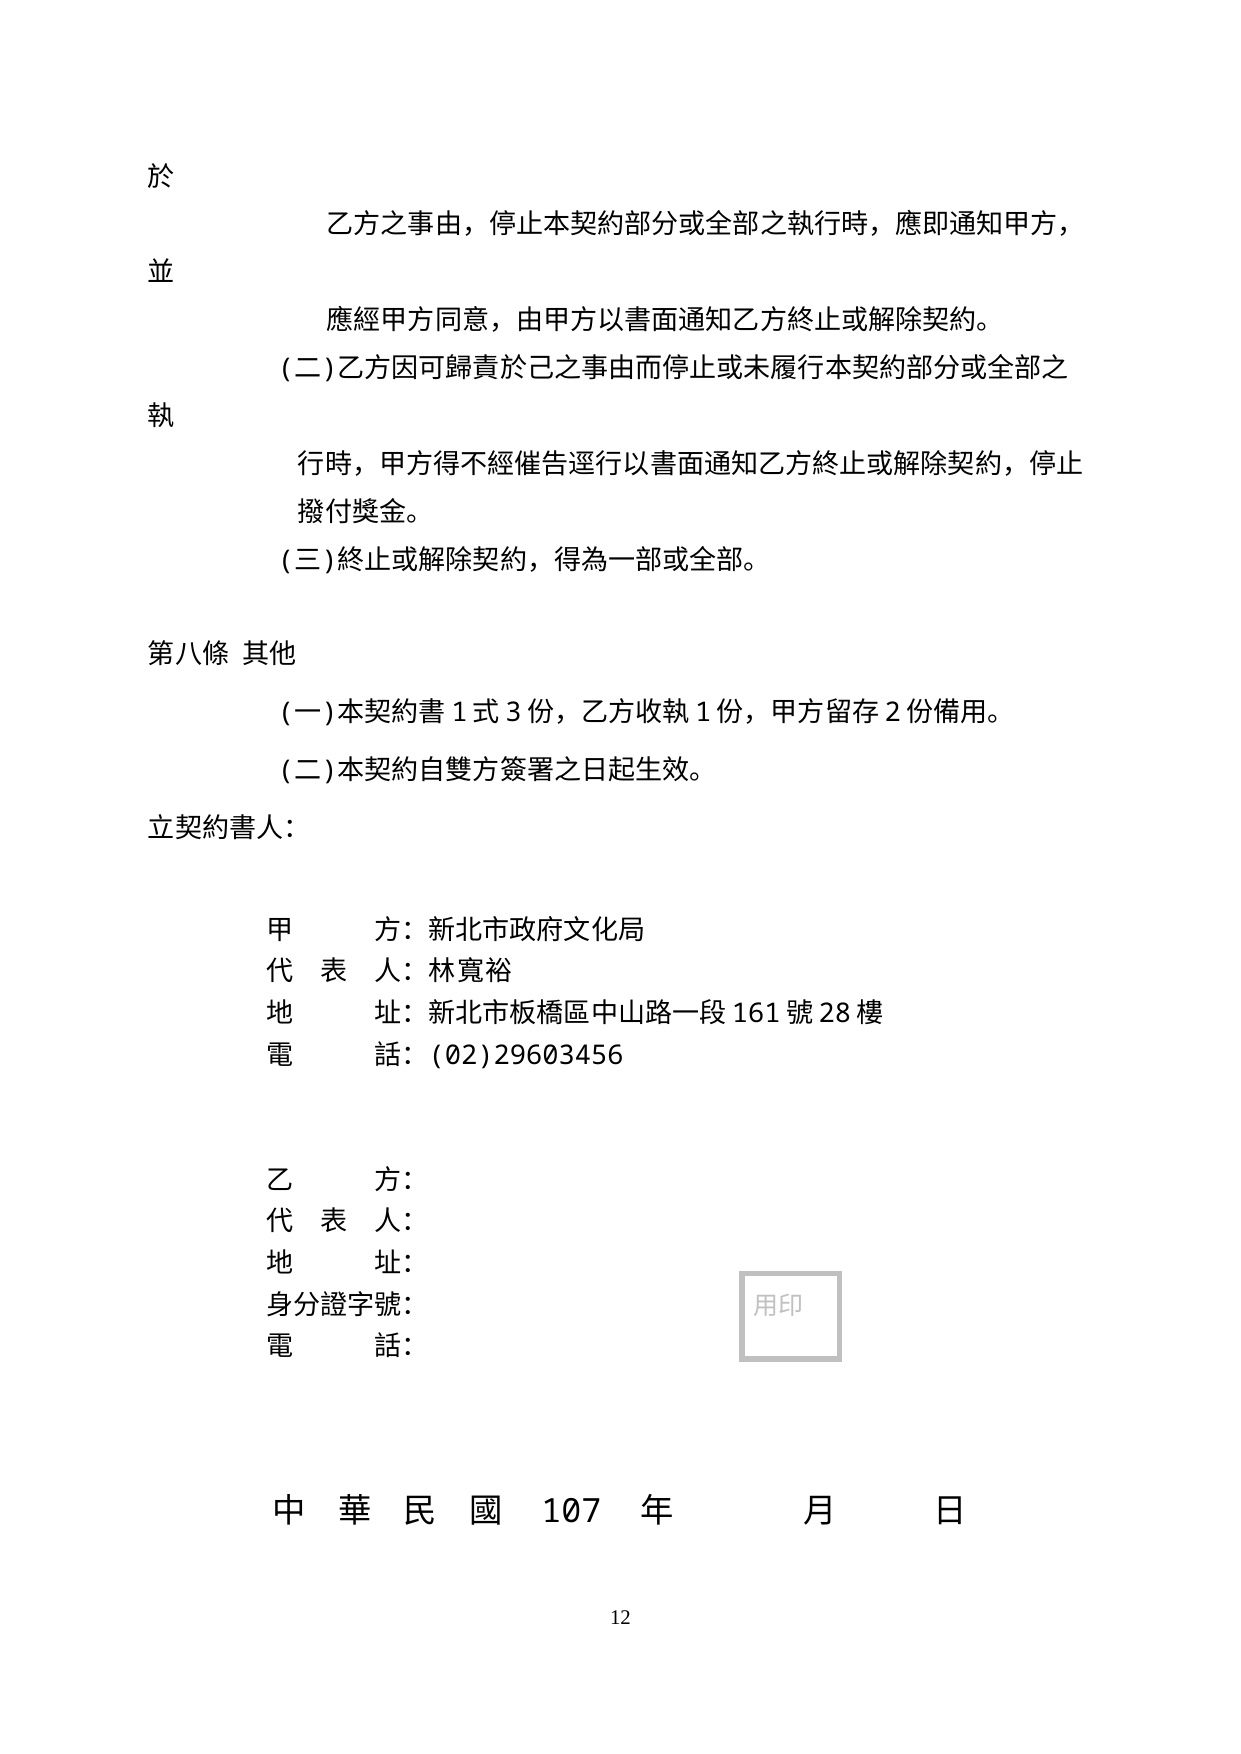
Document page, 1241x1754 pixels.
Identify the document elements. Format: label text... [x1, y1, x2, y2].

text 立契約書人： [148, 806, 1092, 845]
text 地 址：新北市板橋區中山路一段161號28樓 [266, 989, 1092, 1031]
text 電 話： [266, 1322, 1092, 1364]
text 乙方之事由，停止本契約部分或全部之執行時，應即通知甲方，並 [148, 196, 1092, 291]
text (三)終止或解除契約，得為一部或全部。 [148, 531, 1092, 579]
text 電 話：(02)29603456 [266, 1031, 1092, 1072]
text [842, 1281, 1092, 1322]
text 甲 方：新北市政府文化局 [266, 906, 1092, 947]
text 於 [148, 148, 1092, 196]
text 中華民國107年 月 日 [273, 1447, 967, 1531]
text 代 表 人： [266, 1197, 1092, 1239]
text 撥付獎金。 [148, 483, 1092, 531]
text 身分證字號： [266, 1281, 739, 1322]
text (一)本契約書1式3份，乙方收執1份，甲方留存2份備用。 [148, 690, 1092, 729]
text [745, 1276, 837, 1356]
text 地 址： [266, 1239, 1092, 1281]
text 用印 [753, 1285, 828, 1321]
text 應經甲方同意，由甲方以書面通知乙方終止或解除契約。 [148, 291, 1092, 339]
text (二)乙方因可歸責於己之事由而停止或未履行本契約部分或全部之執 [148, 339, 1092, 435]
text 乙 方： [266, 1156, 1092, 1197]
text (二)本契約自雙方簽署之日起生效。 [148, 748, 1092, 787]
text 代 表 人：林寬裕 [266, 947, 1092, 989]
text 行時，甲方得不經催告逕行以書面通知乙方終止或解除契約，停止 [148, 435, 1092, 483]
text 第八條 其他 [148, 632, 1092, 671]
